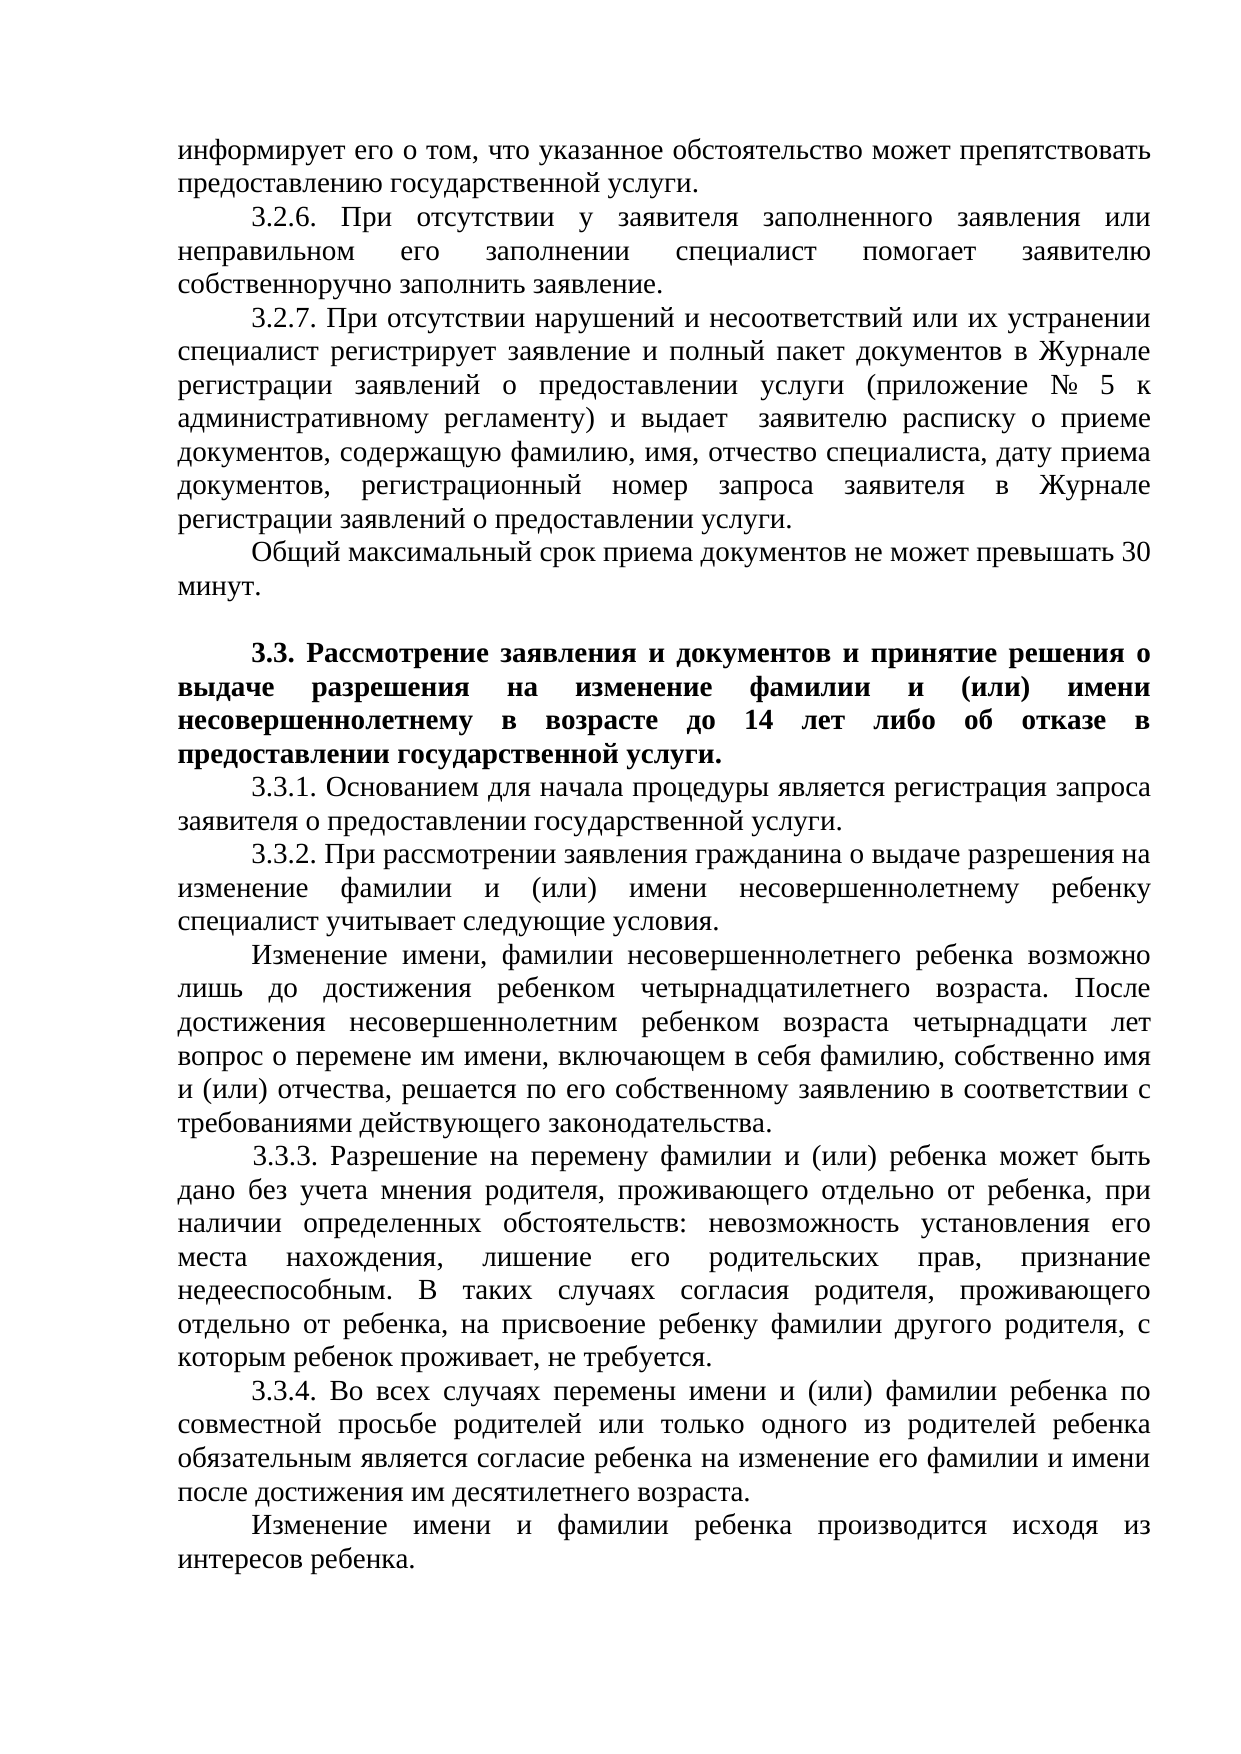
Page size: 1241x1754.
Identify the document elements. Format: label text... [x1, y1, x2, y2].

text 3.3.2. При рассмотрении заявления гражданина о выдаче разрешения на изменение фамилии и (или) имени несовершеннолетнему ребенку специалист учитывает следующие условия. [177, 836, 1152, 937]
text 3.3. Рассмотрение заявления и документов и принятие решения о выдаче разрешения на изменение фамилии и (или) имени несовершеннолетнему в возрасте до 14 лет либо об отказе в предоставлении государственной услуги. [177, 635, 1152, 769]
text Общий максимальный срок приема документов не может превышать 30 минут. [177, 534, 1152, 602]
text Изменение имени, фамилии несовершеннолетнего ребенка возможно лишь до достижения ребенком четырнадцатилетнего возраста. После достижения несовершеннолетним ребенком возраста четырнадцати лет вопрос о перемене им имени, включающем в себя фамилию, собственно имя и (или) отчества, решается по его собственному заявлению в соответствии с требованиями действующего законодательства. [177, 937, 1152, 1138]
text 3.2.6. При отсутствии у заявителя заполненного заявления или неправильном его заполнении специалист помогает заявителю собственноручно заполнить заявление. [177, 199, 1152, 300]
text 3.2.7. При отсутствии нарушений и несоответствий или их устранении специалист регистрирует заявление и полный пакет документов в Журнале регистрации заявлений о предоставлении услуги (приложение № 5 к административному регламенту) и выдает заявителю расписку о приеме документов, содержащую фамилию, имя, отчество специалиста, дату приема документов, регистрационный номер запроса заявителя в Журнале регистрации заявлений о предоставлении услуги. [177, 300, 1152, 534]
text 3.3.1. Основанием для начала процедуры является регистрация запроса заявителя о предоставлении государственной услуги. [177, 769, 1152, 836]
text 3.3.3. Разрешение на перемену фамилии и (или) ребенка может быть дано без учета мнения родителя, проживающего отдельно от ребенка, при наличии определенных обстоятельств: невозможность установления его места нахождения, лишение его родительских прав, признание недееспособным. В таких случаях согласия родителя, проживающего отдельно от ребенка, на присвоение ребенку фамилии другого родителя, с которым ребенок проживает, не требуется. [177, 1138, 1152, 1373]
text информирует его о том, что указанное обстоятельство может препятствовать предоставлению государственной услуги. [177, 132, 1152, 199]
text Изменение имени и фамилии ребенка производится исходя из интересов ребенка. [177, 1507, 1152, 1574]
text 3.3.4. Во всех случаях перемены имени и (или) фамилии ребенка по совместной просьбе родителей или только одного из родителей ребенка обязательным является согласие ребенка на изменение его фамилии и имени после достижения им десятилетнего возраста. [177, 1373, 1152, 1507]
